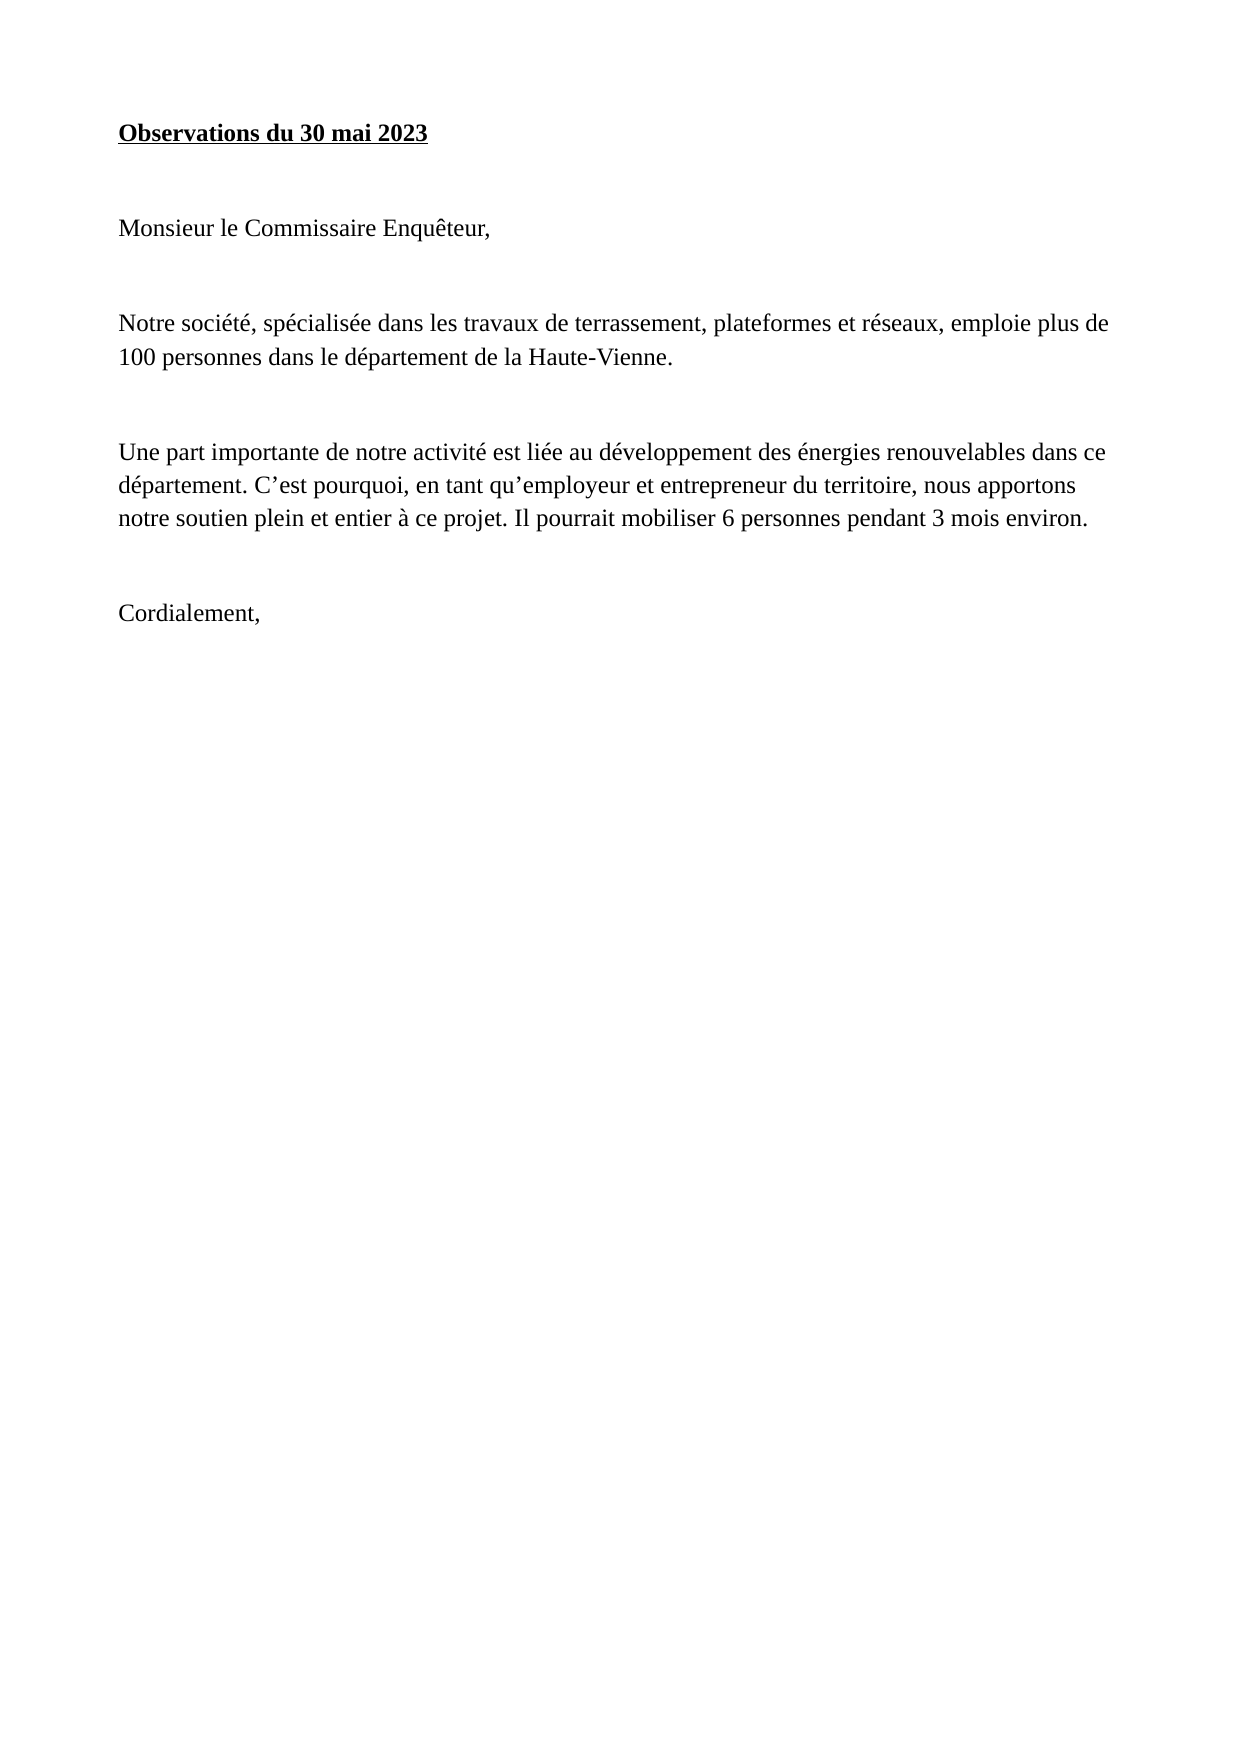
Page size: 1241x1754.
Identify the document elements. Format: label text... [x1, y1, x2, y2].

text Une part importante de notre activité est liée au développement des énergies renouvelables dans ce département. C’est pourquoi, en tant qu’employeur et entrepreneur du territoire, nous apportons notre soutien plein et entier à ce projet. Il pourrait mobiliser 6 personnes pendant 3 mois environ. [118, 437, 1122, 532]
text Observations du 30 mai 2023 [118, 118, 1122, 147]
text Notre société, spécialisée dans les travaux de terrassement, plateformes et réseaux, emploie plus de 100 personnes dans le département de la Haute-Vienne. [118, 308, 1122, 370]
text Monsieur le Commissaire Enquêteur, [118, 213, 1122, 242]
text Cordialement, [118, 598, 1122, 627]
